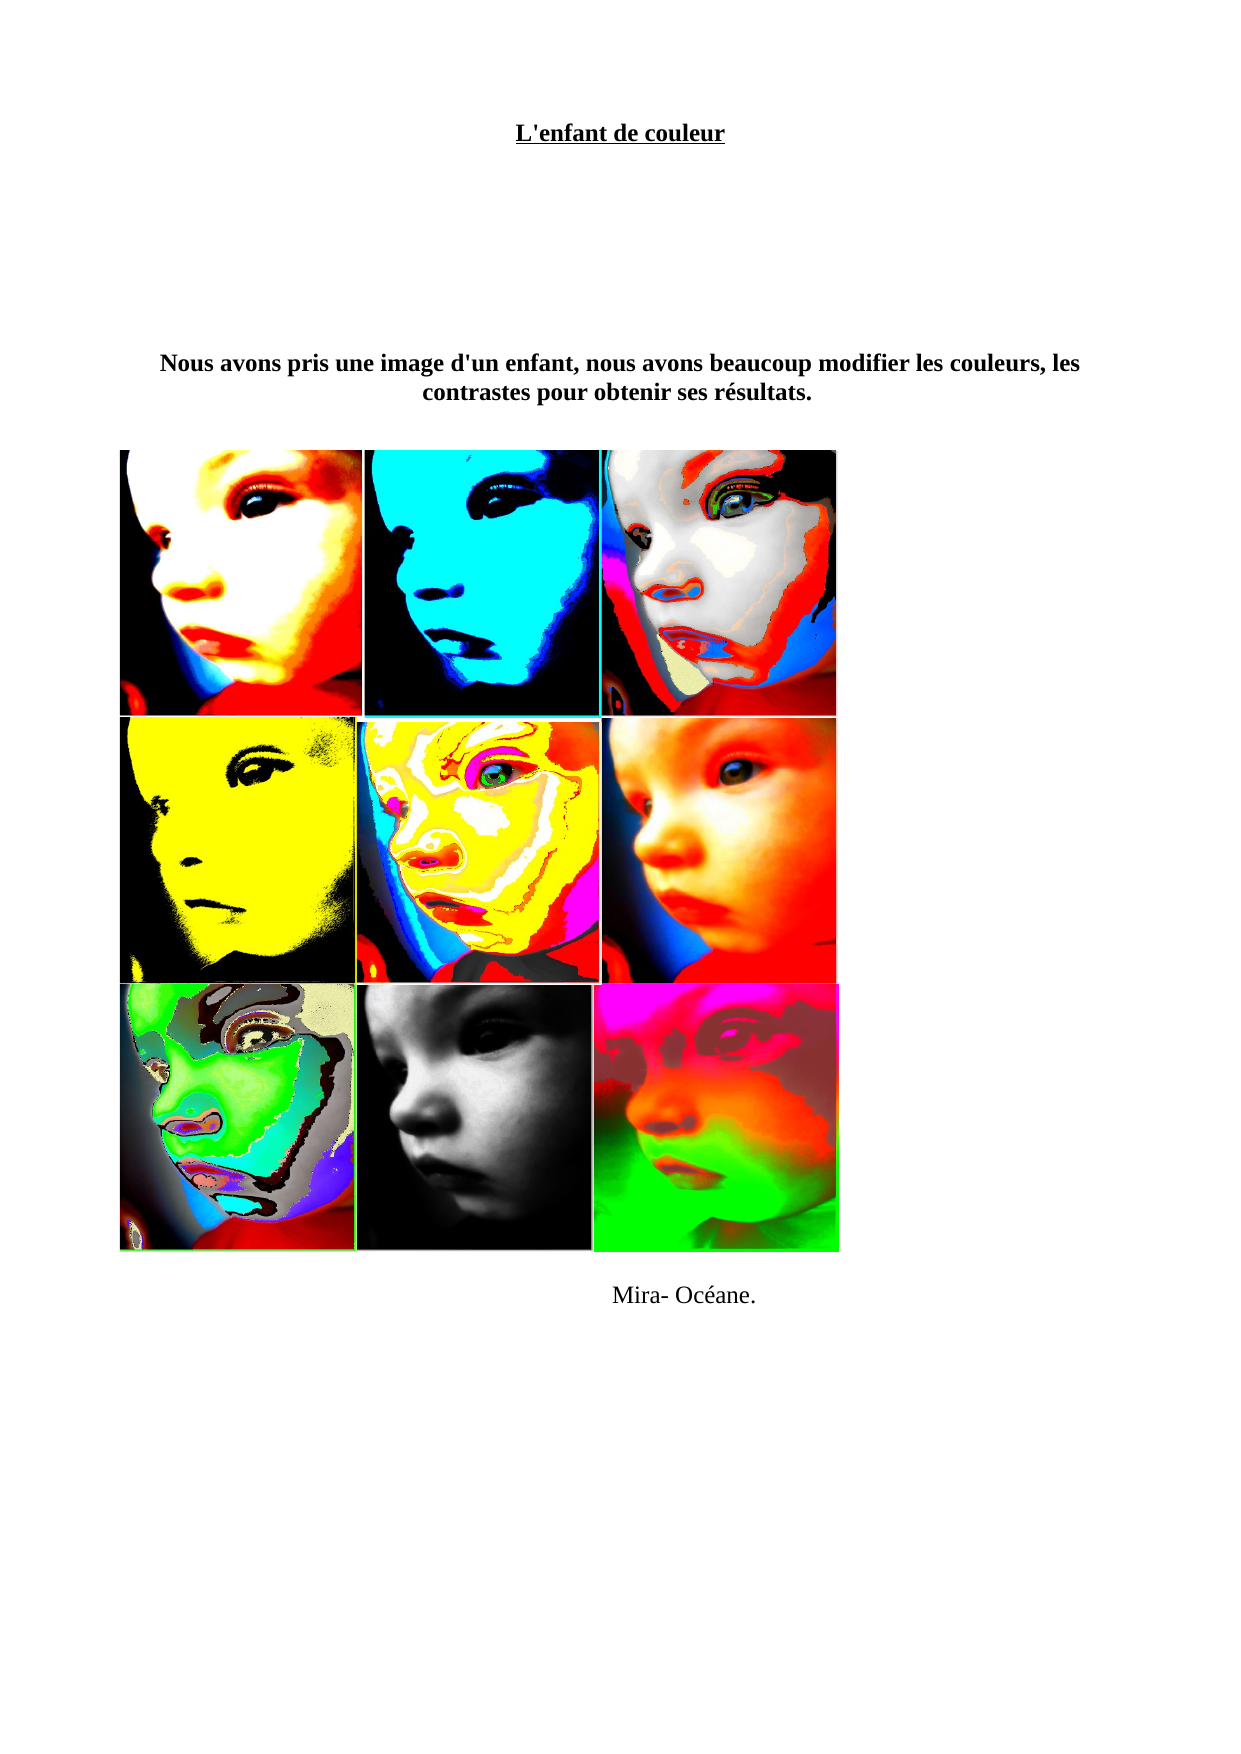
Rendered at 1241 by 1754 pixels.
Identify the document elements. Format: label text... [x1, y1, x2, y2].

text Nous avons pris une image d'un enfant, nous avons beaucoup modifier les couleurs, les contrastes pour obtenir ses résultats. [118, 348, 1122, 406]
text Mira- Océane. [118, 1281, 1122, 1309]
text L'enfant de couleur [118, 118, 1122, 147]
picture [119, 450, 839, 1252]
